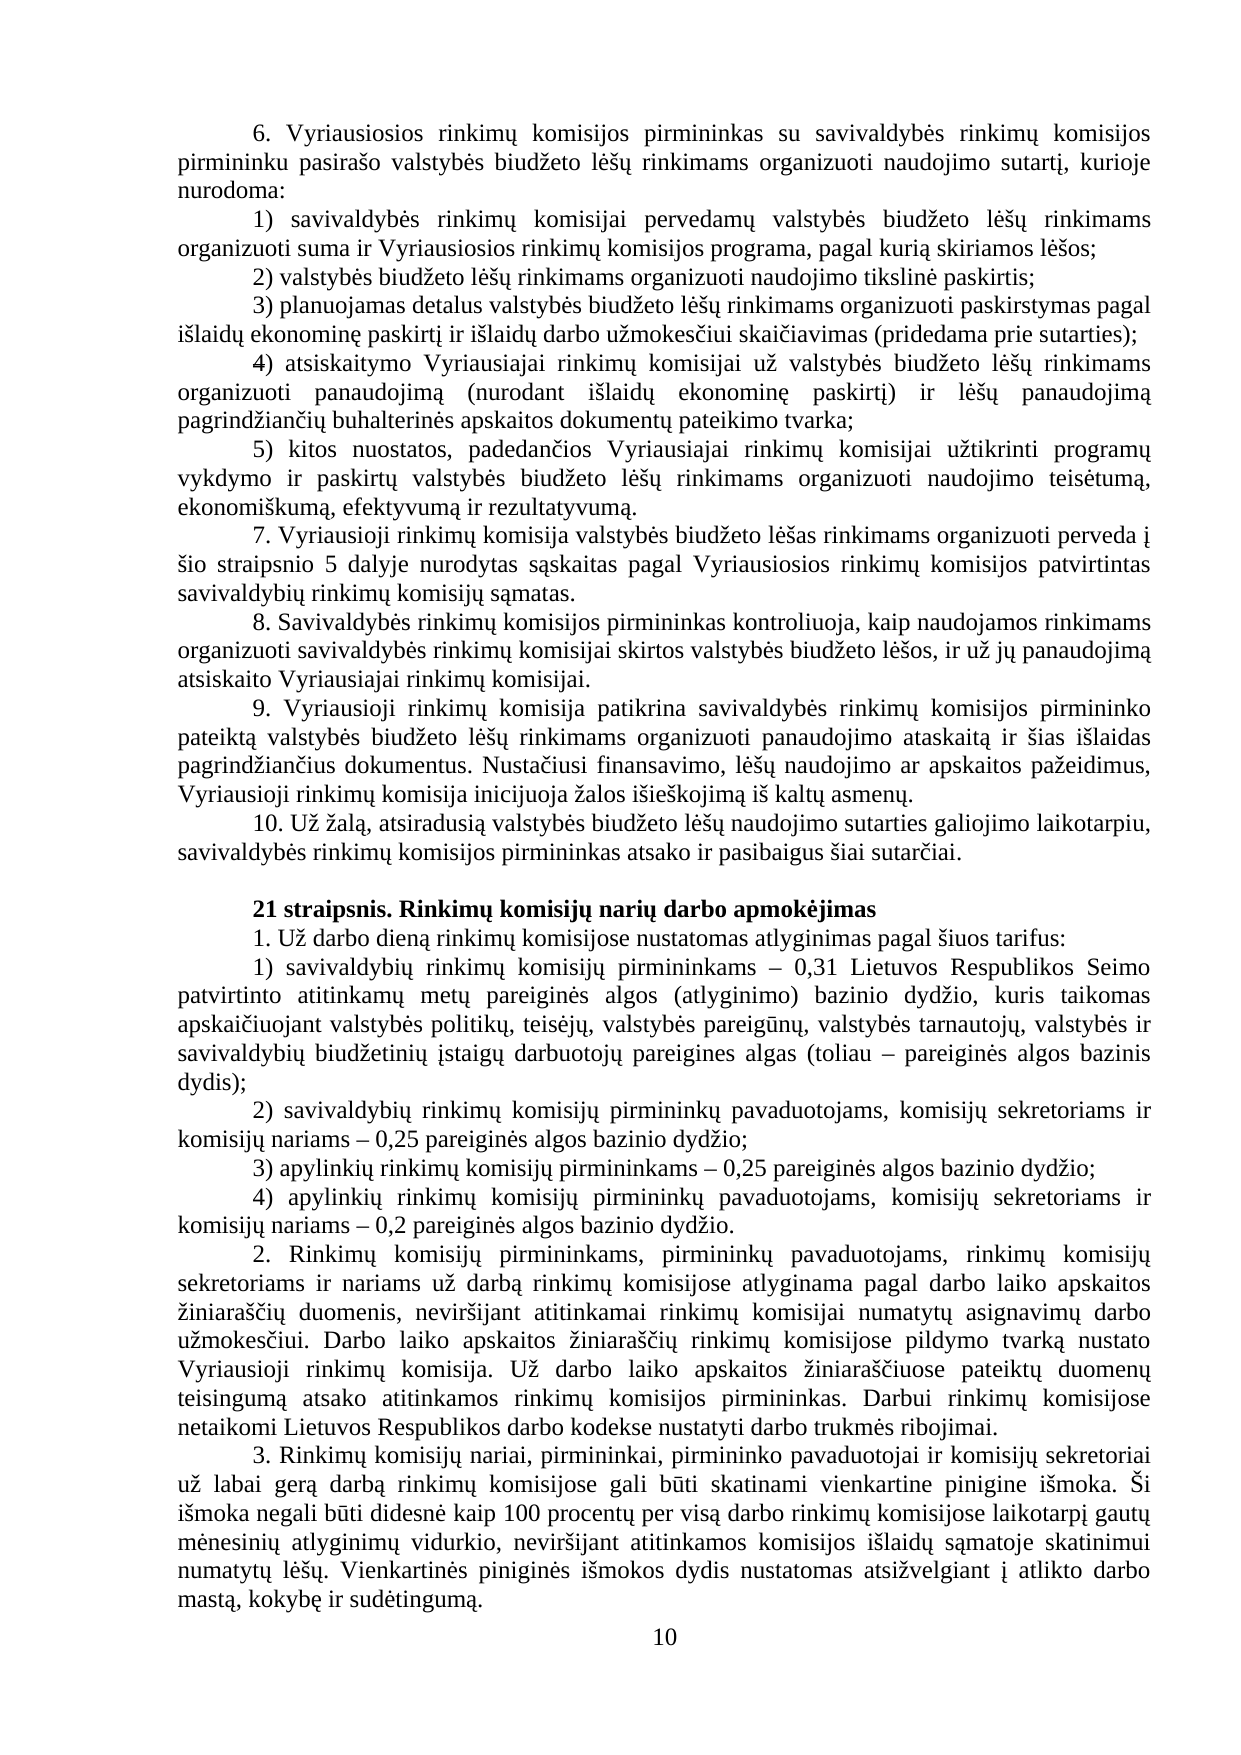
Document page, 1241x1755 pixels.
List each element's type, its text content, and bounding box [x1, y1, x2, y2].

text 3) planuojamas detalus valstybės biudžeto lėšų rinkimams organizuoti paskirstymas pagal išlaidų ekonominę paskirtį ir išlaidų darbo užmokesčiui skaičiavimas (pridedama prie sutarties); [177, 291, 1152, 348]
text 2. Rinkimų komisijų pirmininkams, pirmininkų pavaduotojams, rinkimų komisijų sekretoriams ir nariams už darbą rinkimų komisijose atlyginama pagal darbo laiko apskaitos žiniaraščių duomenis, neviršijant atitinkamai rinkimų komisijai numatytų asignavimų darbo užmokesčiui. Darbo laiko apskaitos žiniaraščių rinkimų komisijose pildymo tvarką nustato Vyriausioji rinkimų komisija. Už darbo laiko apskaitos žiniaraščiuose pateiktų duomenų teisingumą atsako atitinkamos rinkimų komisijos pirmininkas. Darbui rinkimų komisijose netaikomi Lietuvos Respublikos darbo kodekse nustatyti darbo trukmės ribojimai. [177, 1239, 1152, 1441]
text 5) kitos nuostatos, padedančios Vyriausiajai rinkimų komisijai užtikrinti programų vykdymo ir paskirtų valstybės biudžeto lėšų rinkimams organizuoti naudojimo teisėtumą, ekonomiškumą, efektyvumą ir rezultatyvumą. [177, 434, 1152, 521]
text 21 straipsnis. Rinkimų komisijų narių darbo apmokėjimas [177, 894, 1152, 923]
text 3) apylinkių rinkimų komisijų pirmininkams – 0,25 pareiginės algos bazinio dydžio; [177, 1153, 1152, 1182]
text 10. Už žalą, atsiradusią valstybės biudžeto lėšų naudojimo sutarties galiojimo laikotarpiu, savivaldybės rinkimų komisijos pirmininkas atsako ir pasibaigus šiai sutarčiai. [177, 808, 1152, 866]
text 2) valstybės biudžeto lėšų rinkimams organizuoti naudojimo tikslinė paskirtis; [177, 262, 1152, 291]
text 4) atsiskaitymo Vyriausiajai rinkimų komisijai už valstybės biudžeto lėšų rinkimams organizuoti panaudojimą (nurodant išlaidų ekonominę paskirtį) ir lėšų panaudojimą pagrindžiančių buhalterinės apskaitos dokumentų pateikimo tvarka; [177, 348, 1152, 434]
text 1) savivaldybių rinkimų komisijų pirmininkams – 0,31 Lietuvos Respublikos Seimo patvirtinto atitinkamų metų pareiginės algos (atlyginimo) bazinio dydžio, kuris taikomas apskaičiuojant valstybės politikų, teisėjų, valstybės pareigūnų, valstybės tarnautojų, valstybės ir savivaldybių biudžetinių įstaigų darbuotojų pareigines algas (toliau – pareiginės algos bazinis dydis); [177, 952, 1152, 1096]
text 4) apylinkių rinkimų komisijų pirmininkų pavaduotojams, komisijų sekretoriams ir komisijų nariams – 0,2 pareiginės algos bazinio dydžio. [177, 1182, 1152, 1239]
text 1) savivaldybės rinkimų komisijai pervedamų valstybės biudžeto lėšų rinkimams organizuoti suma ir Vyriausiosios rinkimų komisijos programa, pagal kurią skiriamos lėšos; [177, 204, 1152, 262]
text 3. Rinkimų komisijų nariai, pirmininkai, pirmininko pavaduotojai ir komisijų sekretoriai už labai gerą darbą rinkimų komisijose gali būti skatinami vienkartine pinigine išmoka. Ši išmoka negali būti didesnė kaip 100 procentų per visą darbo rinkimų komisijose laikotarpį gautų mėnesinių atlyginimų vidurkio, neviršijant atitinkamos komisijos išlaidų sąmatoje skatinimui numatytų lėšų. Vienkartinės piniginės išmokos dydis nustatomas atsižvelgiant į atlikto darbo mastą, kokybę ir sudėtingumą. [177, 1441, 1152, 1613]
text 7. Vyriausioji rinkimų komisija valstybės biudžeto lėšas rinkimams organizuoti perveda į šio straipsnio 5 dalyje nurodytas sąskaitas pagal Vyriausiosios rinkimų komisijos patvirtintas savivaldybių rinkimų komisijų sąmatas. [177, 521, 1152, 607]
text 2) savivaldybių rinkimų komisijų pirmininkų pavaduotojams, komisijų sekretoriams ir komisijų nariams – 0,25 pareiginės algos bazinio dydžio; [177, 1096, 1152, 1153]
text 6. Vyriausiosios rinkimų komisijos pirmininkas su savivaldybės rinkimų komisijos pirmininku pasirašo valstybės biudžeto lėšų rinkimams organizuoti naudojimo sutartį, kurioje nurodoma: [177, 118, 1152, 204]
text 9. Vyriausioji rinkimų komisija patikrina savivaldybės rinkimų komisijos pirmininko pateiktą valstybės biudžeto lėšų rinkimams organizuoti panaudojimo ataskaitą ir šias išlaidas pagrindžiančius dokumentus. Nustačiusi finansavimo, lėšų naudojimo ar apskaitos pažeidimus, Vyriausioji rinkimų komisija inicijuoja žalos išieškojimą iš kaltų asmenų. [177, 693, 1152, 808]
text 8. Savivaldybės rinkimų komisijos pirmininkas kontroliuoja, kaip naudojamos rinkimams organizuoti savivaldybės rinkimų komisijai skirtos valstybės biudžeto lėšos, ir už jų panaudojimą atsiskaito Vyriausiajai rinkimų komisijai. [177, 607, 1152, 693]
text 1. Už darbo dieną rinkimų komisijose nustatomas atlyginimas pagal šiuos tarifus: [177, 923, 1152, 952]
